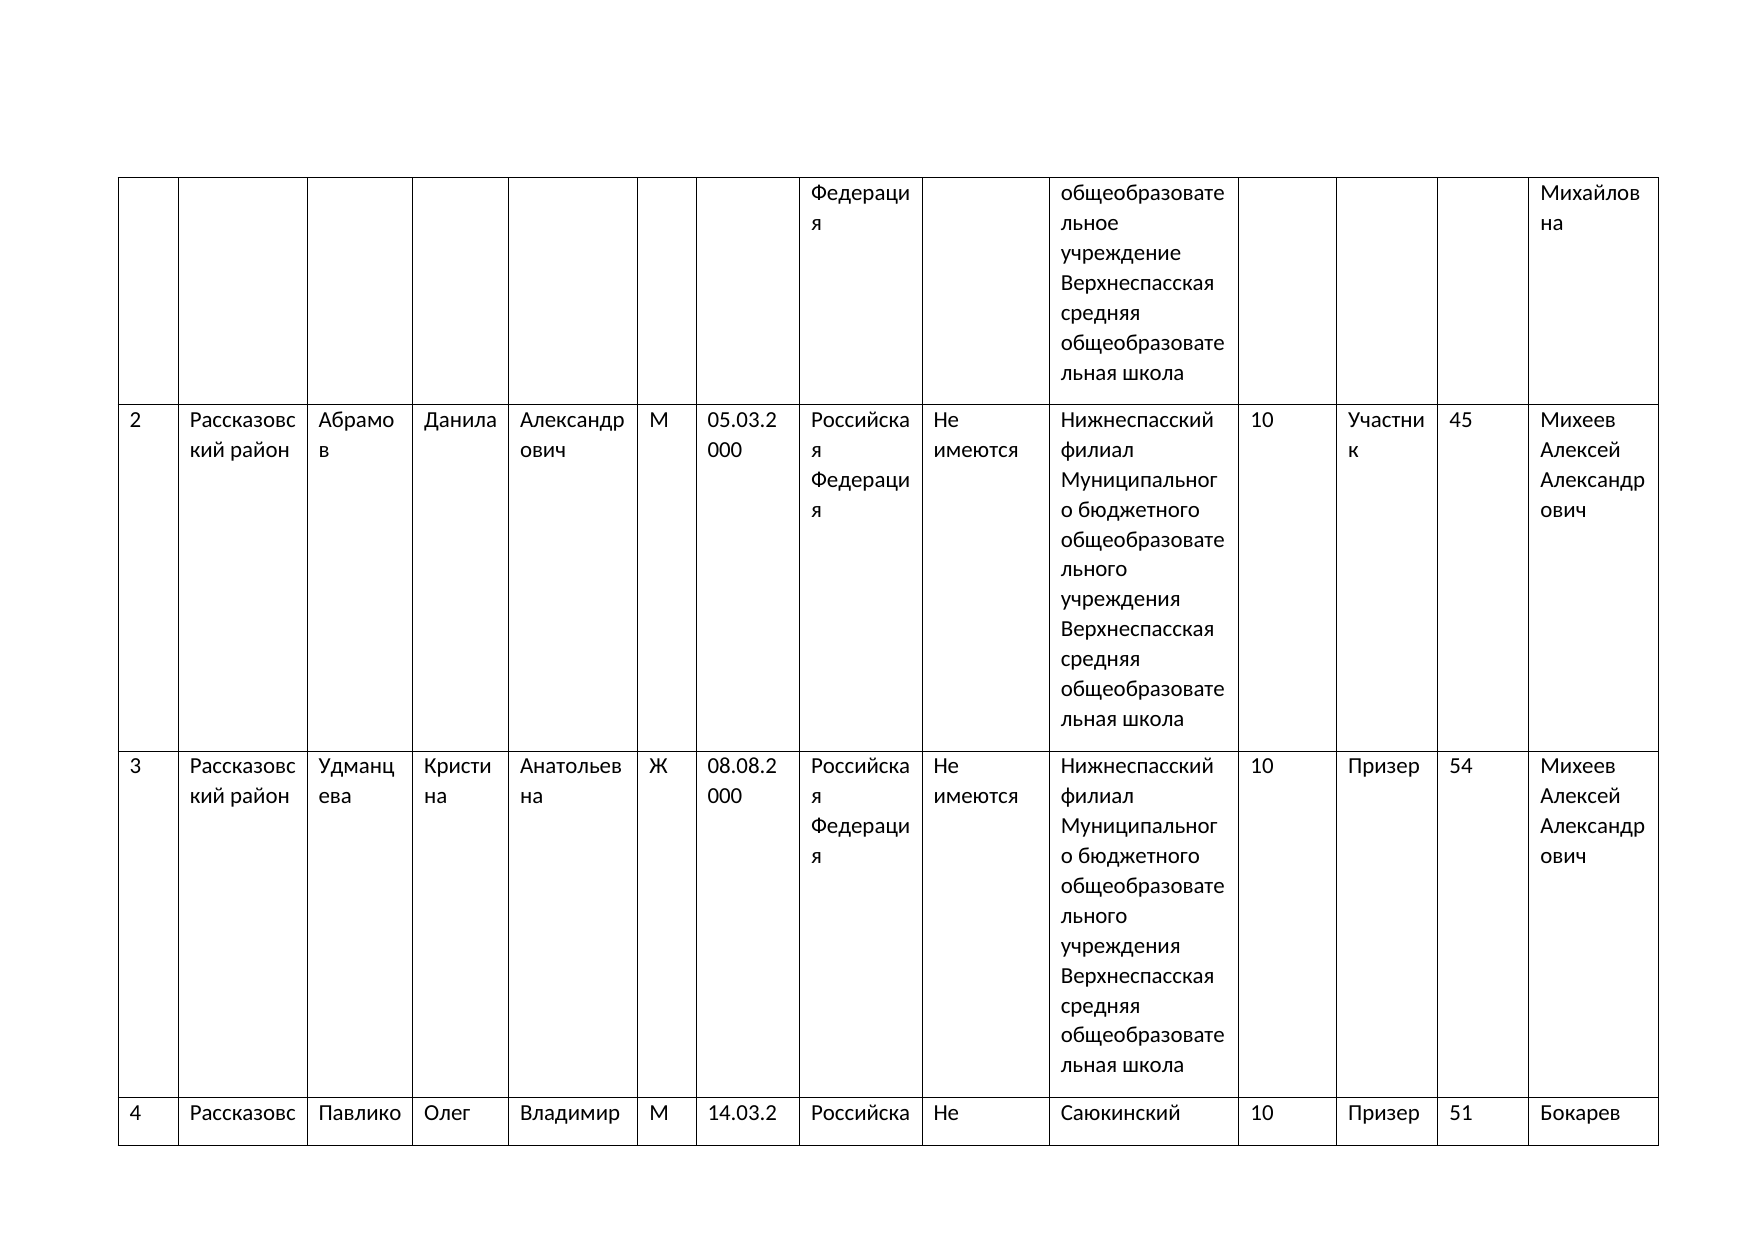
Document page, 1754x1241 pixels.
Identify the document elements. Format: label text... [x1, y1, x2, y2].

table_cell 10 [1239, 752, 1336, 1097]
table_cell [1438, 178, 1528, 404]
table_cell 4 [119, 1098, 178, 1144]
table_cell Не имеются [923, 405, 1049, 751]
table_cell [179, 178, 307, 404]
table_cell [509, 178, 637, 404]
table_cell Российска [800, 1098, 922, 1144]
table_cell Нижнеспасский филиал Муниципального бюджетного общеобразовательного учреждения Верхнеспасская средняя общеобразовательная школа [1050, 405, 1238, 751]
table_cell Олег [413, 1098, 508, 1144]
table_cell Рассказовский район [179, 752, 307, 1097]
table_cell 3 [119, 752, 178, 1097]
table_cell М [638, 1098, 696, 1144]
table_cell 14.03.2 [697, 1098, 799, 1144]
table_cell 51 [1438, 1098, 1528, 1144]
table_cell Удманцева [308, 752, 412, 1097]
table_cell Михеев Алексей Александрович [1529, 752, 1658, 1097]
table_cell Российская Федерация [800, 752, 922, 1097]
table_cell Александрович [509, 405, 637, 751]
table_cell [697, 178, 799, 404]
table_cell Рассказовс [179, 1098, 307, 1144]
table_cell 10 [1239, 405, 1336, 751]
table_cell 10 [1239, 1098, 1336, 1144]
table_cell Призер [1337, 752, 1437, 1097]
table_cell [923, 178, 1049, 404]
table_cell Призер [1337, 1098, 1437, 1144]
table_cell Рассказовский район [179, 405, 307, 751]
table_cell [1239, 178, 1336, 404]
table_cell Нижнеспасский филиал Муниципального бюджетного общеобразовательного учреждения Верхнеспасская средняя общеобразовательная школа [1050, 752, 1238, 1097]
table_cell [1337, 178, 1437, 404]
table_cell Павлико [308, 1098, 412, 1144]
table_cell [308, 178, 412, 404]
table_cell [119, 178, 178, 404]
table_cell 08.08.2000 [697, 752, 799, 1097]
table_cell [413, 178, 508, 404]
table_cell М [638, 405, 696, 751]
table_cell Саюкинский [1050, 1098, 1238, 1144]
table_cell Не имеются [923, 752, 1049, 1097]
table_cell Федерация [800, 178, 922, 404]
table_cell Ж [638, 752, 696, 1097]
table_cell Российская Федерация [800, 405, 922, 751]
table_cell 05.03.2000 [697, 405, 799, 751]
table_cell общеобразовательное учреждение Верхнеспасская средняя общеобразовательная школа [1050, 178, 1238, 404]
table_cell Михеев Алексей Александрович [1529, 405, 1658, 751]
table_cell 2 [119, 405, 178, 751]
table_cell Михайловна [1529, 178, 1658, 404]
table_cell Данила [413, 405, 508, 751]
table_cell Анатольевна [509, 752, 637, 1097]
table_cell Бокарев [1529, 1098, 1658, 1144]
table_cell Не [923, 1098, 1049, 1144]
table_cell Участник [1337, 405, 1437, 751]
table_cell Кристина [413, 752, 508, 1097]
table_cell 54 [1438, 752, 1528, 1097]
table_cell Владимир [509, 1098, 637, 1144]
table_cell 45 [1438, 405, 1528, 751]
table_cell [638, 178, 696, 404]
table_cell Абрамов [308, 405, 412, 751]
